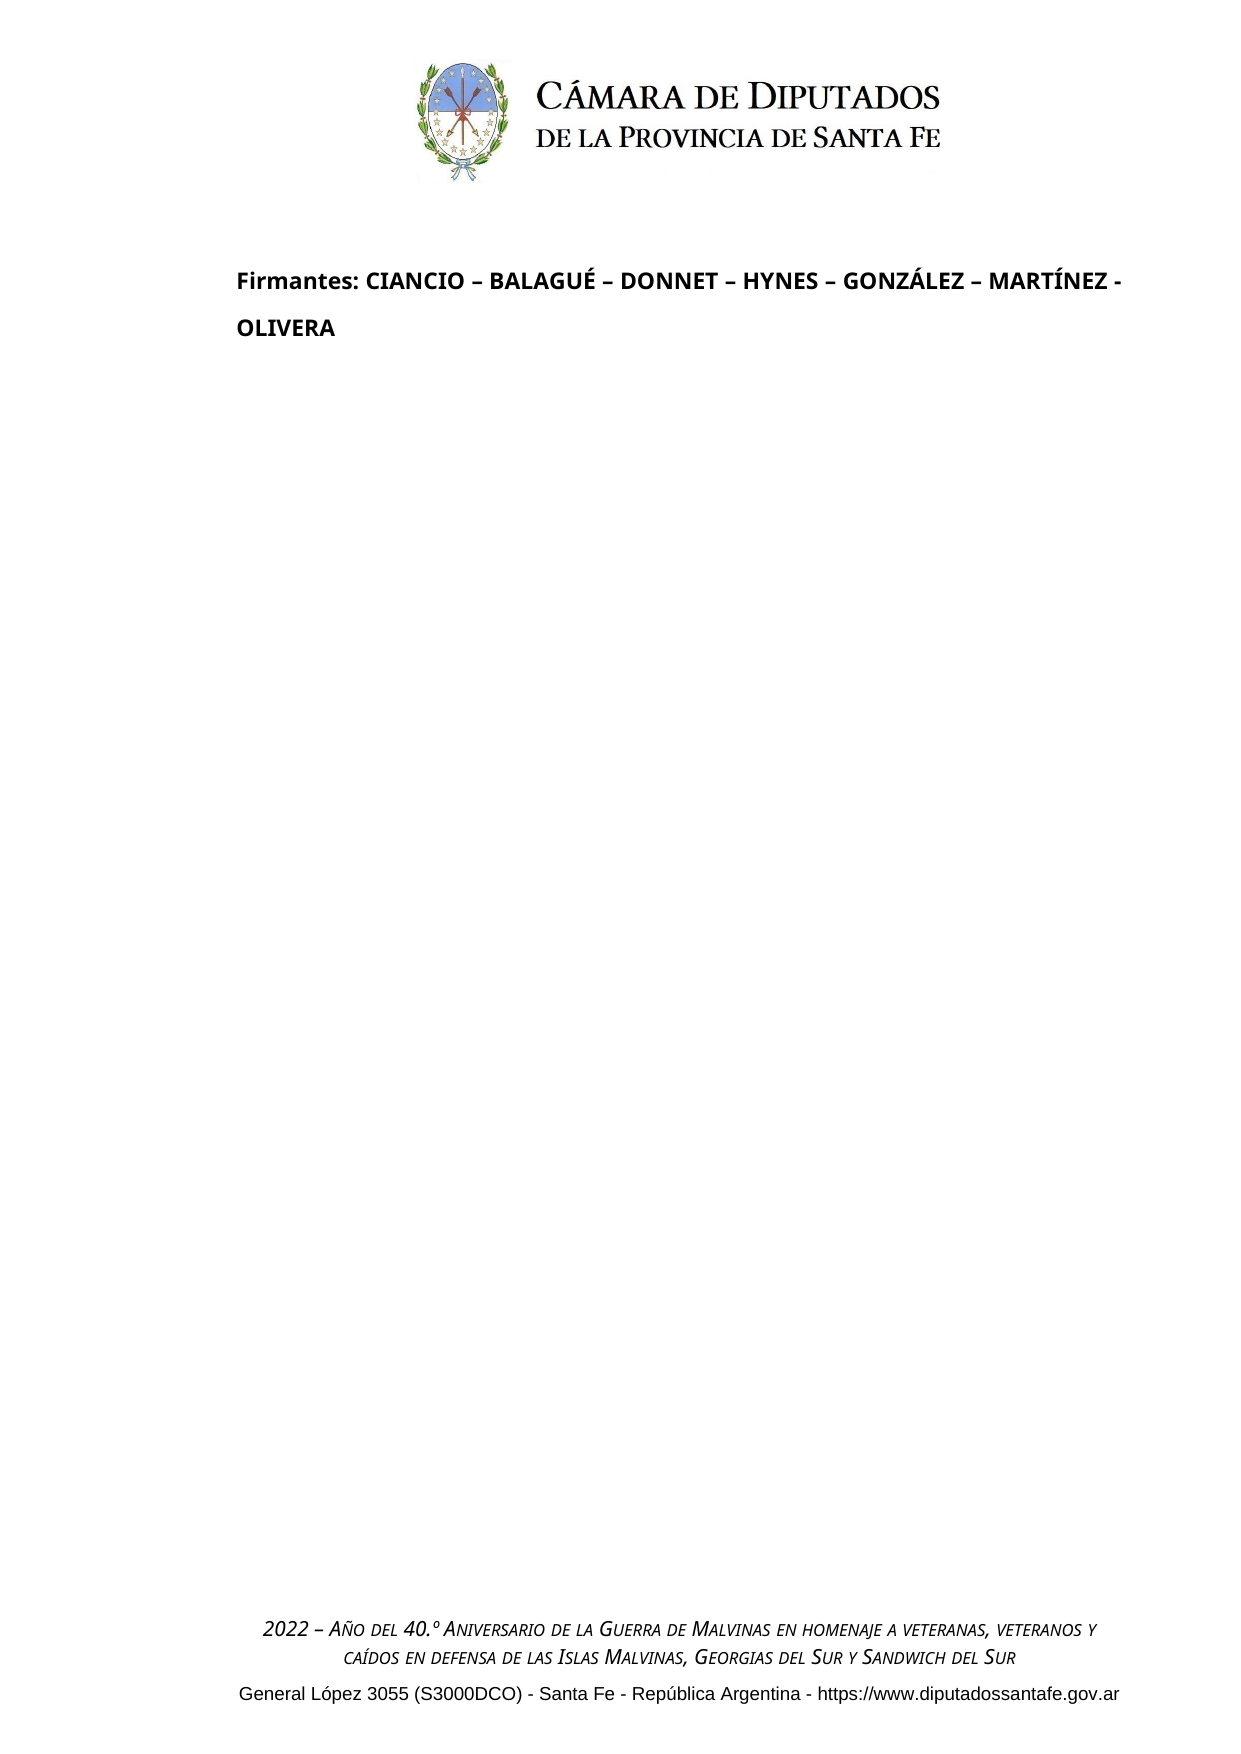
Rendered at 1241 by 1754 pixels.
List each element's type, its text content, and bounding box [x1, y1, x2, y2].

picture [413, 59, 945, 183]
text Firmantes: CIANCIO – BALAGUÉ – DONNET – HYNES – GONZÁLEZ – MARTÍNEZ - OLIVERA [236, 265, 1122, 343]
